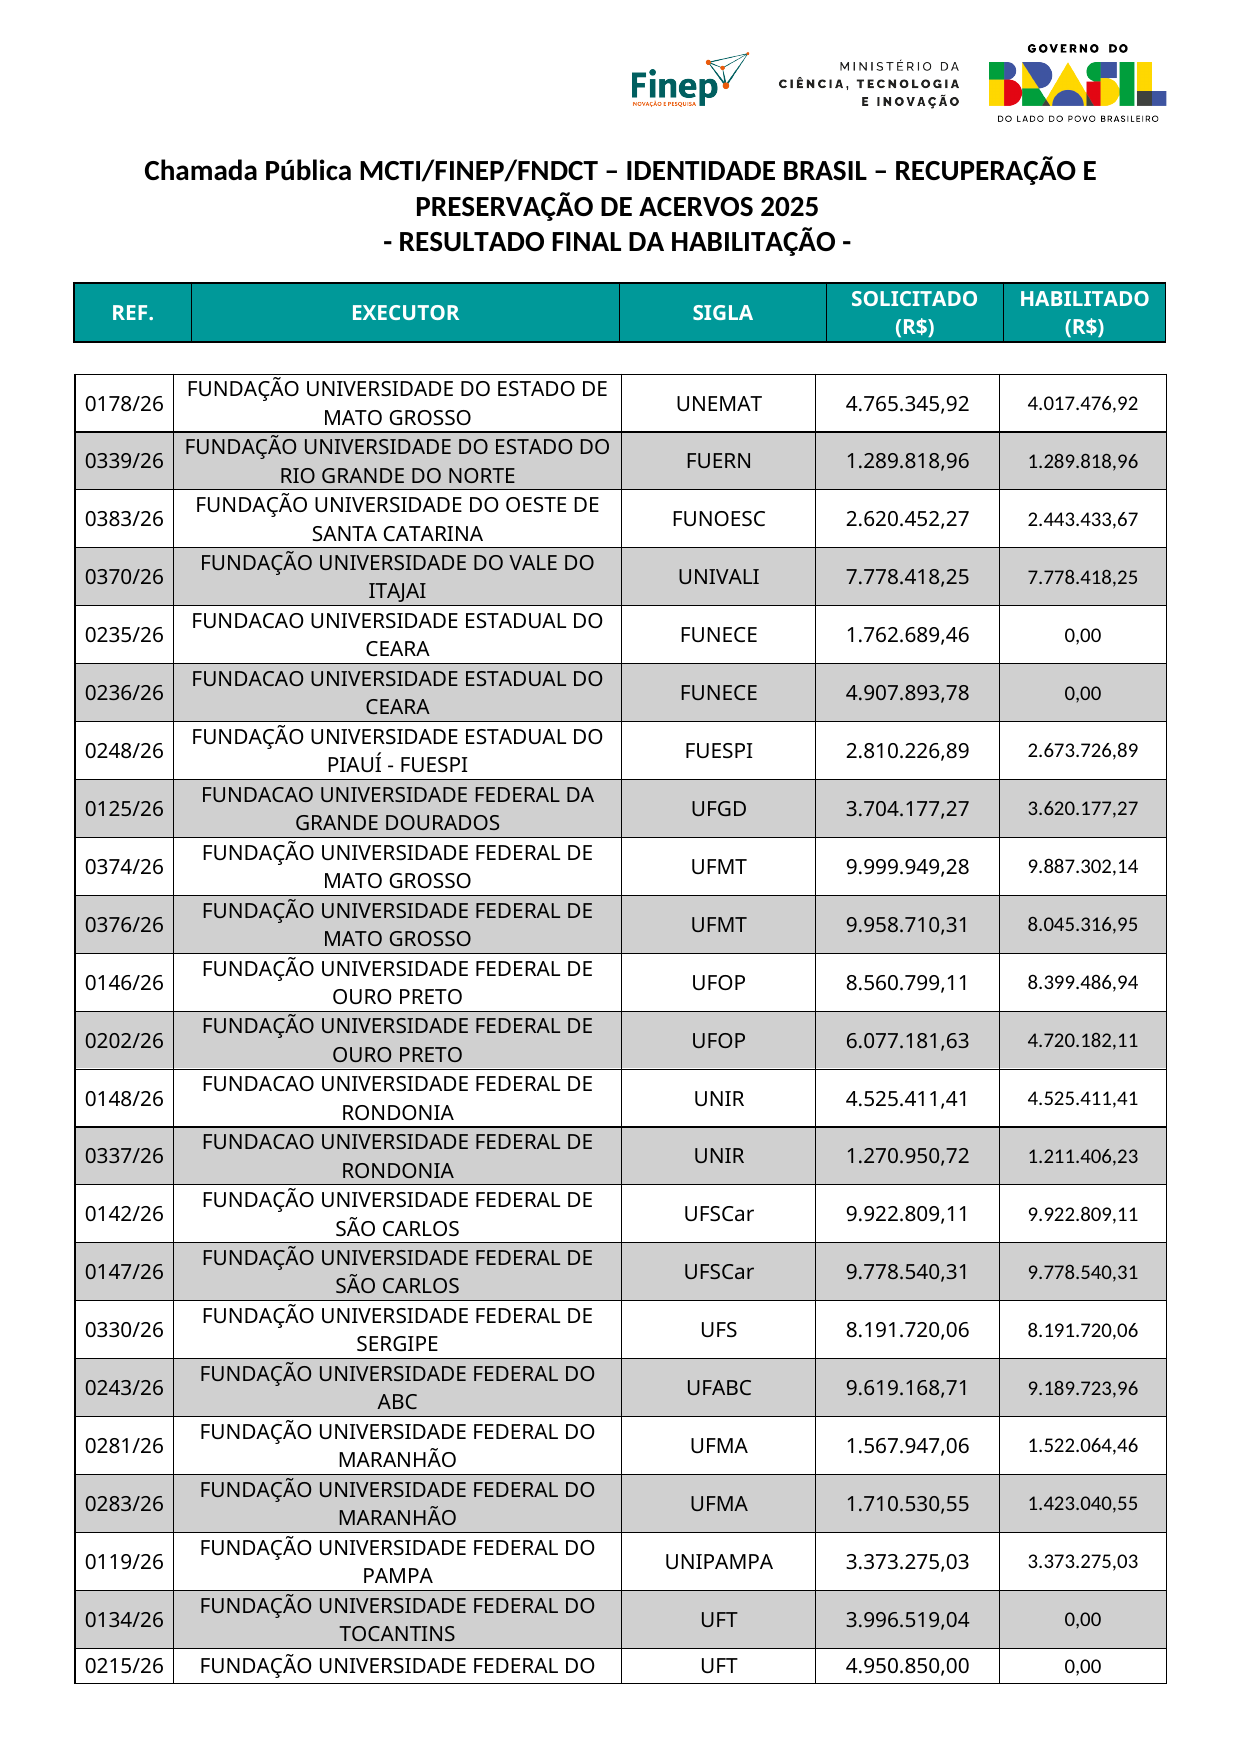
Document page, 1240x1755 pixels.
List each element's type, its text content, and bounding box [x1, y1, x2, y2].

table_cell 2.620.452,27 [816, 490, 999, 547]
table_cell 9.778.540,31 [1000, 1243, 1166, 1300]
table_cell FUNOESC [622, 490, 815, 547]
table_cell 8.399.486,94 [1000, 954, 1166, 1011]
table_cell 0235/26 [76, 606, 173, 663]
table_cell UFMA [622, 1475, 815, 1532]
table_cell 0142/26 [76, 1185, 173, 1242]
table_cell FUNDAÇÃO UNIVERSIDADE FEDERAL DE SÃO CARLOS [174, 1243, 621, 1300]
table_cell 0,00 [1000, 606, 1166, 663]
table_cell 0339/26 [76, 433, 173, 489]
table_cell 2.443.433,67 [1000, 490, 1166, 547]
table_cell 9.999.949,28 [816, 838, 999, 895]
table_cell UNIVALI [622, 548, 815, 605]
table_cell 0376/26 [76, 896, 173, 953]
table_cell UFOP [622, 954, 815, 1011]
table_cell 1.211.406,23 [1000, 1128, 1166, 1184]
table_cell UFT [622, 1649, 815, 1682]
table_cell 3.373.275,03 [1000, 1533, 1166, 1590]
table_cell UNIR [622, 1070, 815, 1126]
table_cell 3.373.275,03 [816, 1533, 999, 1590]
table_cell 9.189.723,96 [1000, 1359, 1166, 1416]
table_cell FUNDAÇÃO UNIVERSIDADE FEDERAL DO MARANHÃO [174, 1475, 621, 1532]
table_cell 4.765.345,92 [816, 375, 999, 431]
table_cell 9.778.540,31 [816, 1243, 999, 1300]
table_cell 1.522.064,46 [1000, 1417, 1166, 1474]
table_cell 0383/26 [76, 490, 173, 547]
table_cell FUERN [622, 433, 815, 489]
table_cell FUNDAÇÃO UNIVERSIDADE FEDERAL DE SÃO CARLOS [174, 1185, 621, 1242]
table_cell FUNDACAO UNIVERSIDADE FEDERAL DA GRANDE DOURADOS [174, 780, 621, 837]
table_cell FUNDAÇÃO UNIVERSIDADE FEDERAL DO MARANHÃO [174, 1417, 621, 1474]
table_cell FUNDACAO UNIVERSIDADE ESTADUAL DO CEARA [174, 606, 621, 663]
table_cell FUNDAÇÃO UNIVERSIDADE DO OESTE DE SANTA CATARINA [174, 490, 621, 547]
table_cell UFABC [622, 1359, 815, 1416]
table_cell UFMT [622, 896, 815, 953]
table_cell 6.077.181,63 [816, 1012, 999, 1068]
table_cell FUNECE [622, 664, 815, 721]
table_cell UFT [622, 1591, 815, 1648]
table_cell FUESPI [622, 722, 815, 779]
table_cell UFOP [622, 1012, 815, 1068]
table_cell 3.996.519,04 [816, 1591, 999, 1648]
table_cell 9.922.809,11 [816, 1185, 999, 1242]
table_cell 4.525.411,41 [816, 1070, 999, 1126]
table_cell 4.950.850,00 [816, 1649, 999, 1682]
table_cell 1.710.530,55 [816, 1475, 999, 1532]
table_cell 0370/26 [76, 548, 173, 605]
table_cell FUNDAÇÃO UNIVERSIDADE FEDERAL DO PAMPA [174, 1533, 621, 1590]
table_cell 0236/26 [76, 664, 173, 721]
table_cell FUNDAÇÃO UNIVERSIDADE FEDERAL DE MATO GROSSO [174, 838, 621, 895]
table_cell 0215/26 [76, 1649, 173, 1682]
table_cell 9.922.809,11 [1000, 1185, 1166, 1242]
table_cell 0125/26 [76, 780, 173, 837]
table_cell 9.887.302,14 [1000, 838, 1166, 895]
table_cell UFMT [622, 838, 815, 895]
table_cell 4.017.476,92 [1000, 375, 1166, 431]
table_cell 0283/26 [76, 1475, 173, 1532]
table_cell 0119/26 [76, 1533, 173, 1590]
table_cell 1.289.818,96 [1000, 433, 1166, 489]
table_cell 1.567.947,06 [816, 1417, 999, 1474]
table_cell 3.620.177,27 [1000, 780, 1166, 837]
table_cell 0330/26 [76, 1301, 173, 1358]
table_cell FUNDAÇÃO UNIVERSIDADE DO ESTADO DE MATO GROSSO [174, 375, 621, 431]
table_cell 0,00 [1000, 1649, 1166, 1682]
table_cell 0374/26 [76, 838, 173, 895]
table_cell FUNECE [622, 606, 815, 663]
table_cell 7.778.418,25 [816, 548, 999, 605]
table_cell 9.958.710,31 [816, 896, 999, 953]
table_cell UFS [622, 1301, 815, 1358]
table_cell 0146/26 [76, 954, 173, 1011]
table_cell FUNDAÇÃO UNIVERSIDADE FEDERAL DE SERGIPE [174, 1301, 621, 1358]
table_cell 9.619.168,71 [816, 1359, 999, 1416]
table_cell UFMA [622, 1417, 815, 1474]
table_cell 4.720.182,11 [1000, 1012, 1166, 1068]
table_cell FUNDACAO UNIVERSIDADE FEDERAL DE RONDONIA [174, 1128, 621, 1184]
table_cell 1.289.818,96 [816, 433, 999, 489]
table_cell 8.191.720,06 [1000, 1301, 1166, 1358]
table_cell 4.907.893,78 [816, 664, 999, 721]
table_cell FUNDAÇÃO UNIVERSIDADE FEDERAL DO TOCANTINS [174, 1591, 621, 1648]
table_cell 1.270.950,72 [816, 1128, 999, 1184]
table_cell FUNDAÇÃO UNIVERSIDADE FEDERAL DE OURO PRETO [174, 954, 621, 1011]
table_cell 8.191.720,06 [816, 1301, 999, 1358]
table_cell FUNDAÇÃO UNIVERSIDADE FEDERAL DO [174, 1649, 621, 1682]
table_cell UFGD [622, 780, 815, 837]
table_cell 8.045.316,95 [1000, 896, 1166, 953]
table_cell UFSCar [622, 1243, 815, 1300]
table_cell 0148/26 [76, 1070, 173, 1126]
table_cell 0,00 [1000, 1591, 1166, 1648]
table_cell 2.673.726,89 [1000, 722, 1166, 779]
table_cell UNIPAMPA [622, 1533, 815, 1590]
table_cell FUNDACAO UNIVERSIDADE FEDERAL DE RONDONIA [174, 1070, 621, 1126]
table_cell FUNDAÇÃO UNIVERSIDADE FEDERAL DE MATO GROSSO [174, 896, 621, 953]
table_cell 7.778.418,25 [1000, 548, 1166, 605]
table_cell 2.810.226,89 [816, 722, 999, 779]
table_cell 0337/26 [76, 1128, 173, 1184]
table_cell UFSCar [622, 1185, 815, 1242]
table_cell 0147/26 [76, 1243, 173, 1300]
table_cell UNIR [622, 1128, 815, 1184]
table_cell 0202/26 [76, 1012, 173, 1068]
table_cell FUNDAÇÃO UNIVERSIDADE DO ESTADO DO RIO GRANDE DO NORTE [174, 433, 621, 489]
table_cell FUNDACAO UNIVERSIDADE ESTADUAL DO CEARA [174, 664, 621, 721]
table_cell FUNDAÇÃO UNIVERSIDADE ESTADUAL DO PIAUÍ - FUESPI [174, 722, 621, 779]
table_cell 1.423.040,55 [1000, 1475, 1166, 1532]
table_cell 8.560.799,11 [816, 954, 999, 1011]
table_cell 0243/26 [76, 1359, 173, 1416]
table_cell 0281/26 [76, 1417, 173, 1474]
table_cell 0248/26 [76, 722, 173, 779]
table_cell 4.525.411,41 [1000, 1070, 1166, 1126]
table_cell 0178/26 [76, 375, 173, 431]
table_cell 1.762.689,46 [816, 606, 999, 663]
table_cell FUNDAÇÃO UNIVERSIDADE FEDERAL DE OURO PRETO [174, 1012, 621, 1068]
table_cell FUNDAÇÃO UNIVERSIDADE DO VALE DO ITAJAI [174, 548, 621, 605]
table_cell FUNDAÇÃO UNIVERSIDADE FEDERAL DO ABC [174, 1359, 621, 1416]
table_cell 0134/26 [76, 1591, 173, 1648]
table_cell 0,00 [1000, 664, 1166, 721]
table_cell UNEMAT [622, 375, 815, 431]
table_cell 3.704.177,27 [816, 780, 999, 837]
